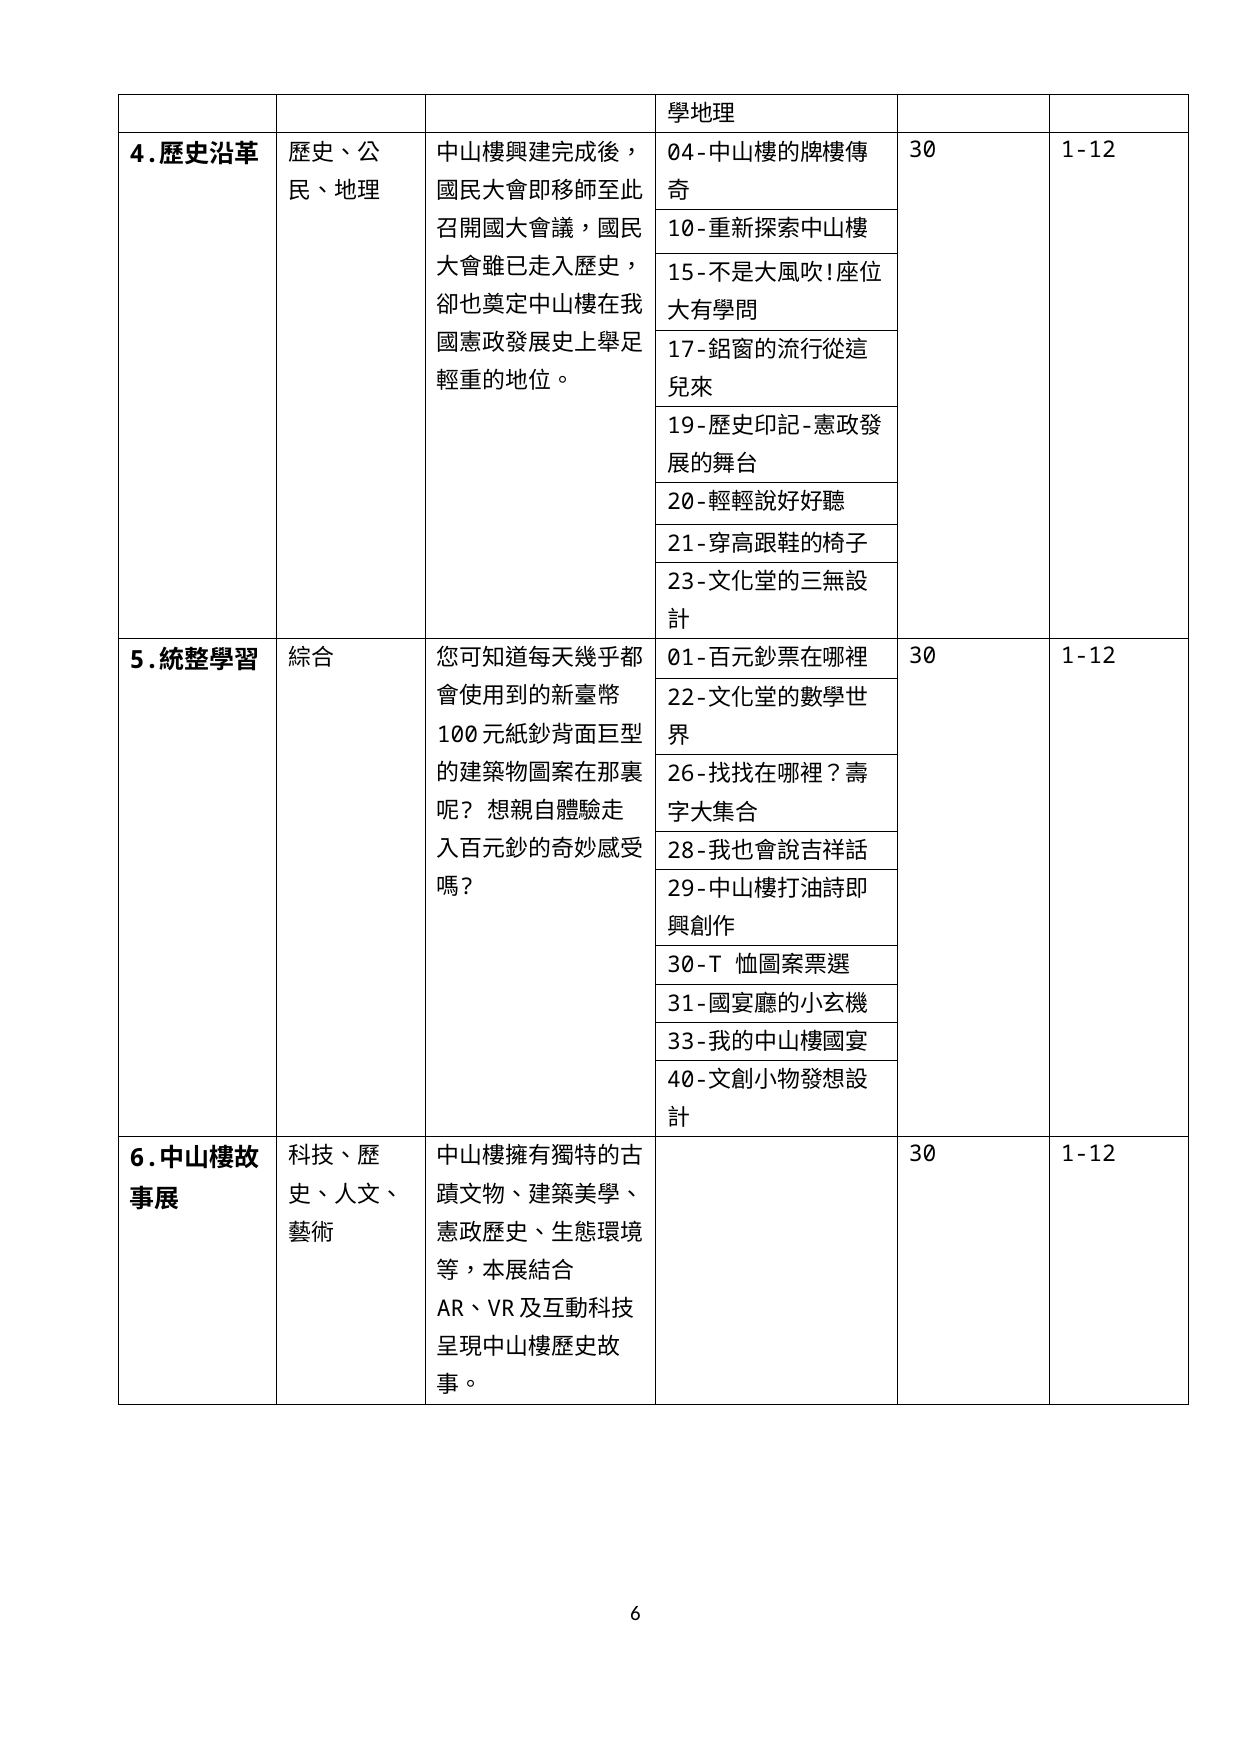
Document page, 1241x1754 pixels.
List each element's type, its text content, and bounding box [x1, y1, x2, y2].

table_cell [1050, 95, 1188, 132]
table_cell 您可知道每天幾乎都會使用到的新臺幣100元紙鈔背面巨型的建築物圖案在那裏呢? 想親自體驗走入百元鈔的奇妙感受嗎? [426, 639, 655, 1136]
table_cell 歷史、公民、地理 [277, 133, 425, 638]
table_cell [119, 95, 276, 132]
table_cell 17-鋁窗的流行從這兒來 [656, 331, 897, 406]
table_cell 22-文化堂的數學世界 [656, 679, 897, 754]
table_cell 5.統整學習 [119, 639, 276, 1136]
table_cell 15-不是大風吹!座位大有學問 [656, 254, 897, 329]
table_cell 01-百元鈔票在哪裡 [656, 639, 897, 678]
table_cell 23-文化堂的三無設計 [656, 563, 897, 638]
table_cell 綜合 [277, 639, 425, 1136]
table_cell 科技、歷史、人文、藝術 [277, 1137, 425, 1404]
table_cell 19-歷史印記-憲政發展的舞台 [656, 407, 897, 482]
table_cell 30 [898, 133, 1049, 638]
table_cell [277, 95, 425, 132]
table_cell 28-我也會說吉祥話 [656, 832, 897, 869]
table_cell 21-穿高跟鞋的椅子 [656, 525, 897, 562]
table_cell 學地理 [656, 95, 897, 132]
table_cell 31-國宴廳的小玄機 [656, 985, 897, 1022]
table_cell 29-中山樓打油詩即興創作 [656, 870, 897, 945]
table_cell 10-重新探索中山樓 [656, 210, 897, 253]
table_cell 30 [898, 1137, 1049, 1404]
table_cell 4.歷史沿革 [119, 133, 276, 638]
table_cell 1-12 [1050, 1137, 1188, 1404]
table_cell 20-輕輕說好好聽 [656, 483, 897, 523]
table_cell 30-T 恤圖案票選 [656, 946, 897, 983]
table_cell 33-我的中山樓國宴 [656, 1023, 897, 1060]
table_cell [426, 95, 655, 132]
table_cell 1-12 [1050, 133, 1188, 638]
table_cell 40-文創小物發想設計 [656, 1061, 897, 1136]
table_cell 26-找找在哪裡？壽字大集合 [656, 755, 897, 831]
table_cell [898, 95, 1049, 132]
table_cell 30 [898, 639, 1049, 1136]
table_cell 中山樓興建完成後，國民大會即移師至此召開國大會議，國民大會雖已走入歷史，卻也奠定中山樓在我國憲政發展史上舉足輕重的地位。 [426, 133, 655, 638]
table_cell 1-12 [1050, 639, 1188, 1136]
table_cell 6.中山樓故事展 [119, 1137, 276, 1404]
table_cell 中山樓擁有獨特的古蹟文物、建築美學、憲政歷史、生態環境等，本展結合AR、VR及互動科技呈現中山樓歷史故事。 [426, 1137, 655, 1404]
table_cell 04-中山樓的牌樓傳奇 [656, 133, 897, 209]
table_cell [656, 1137, 897, 1404]
